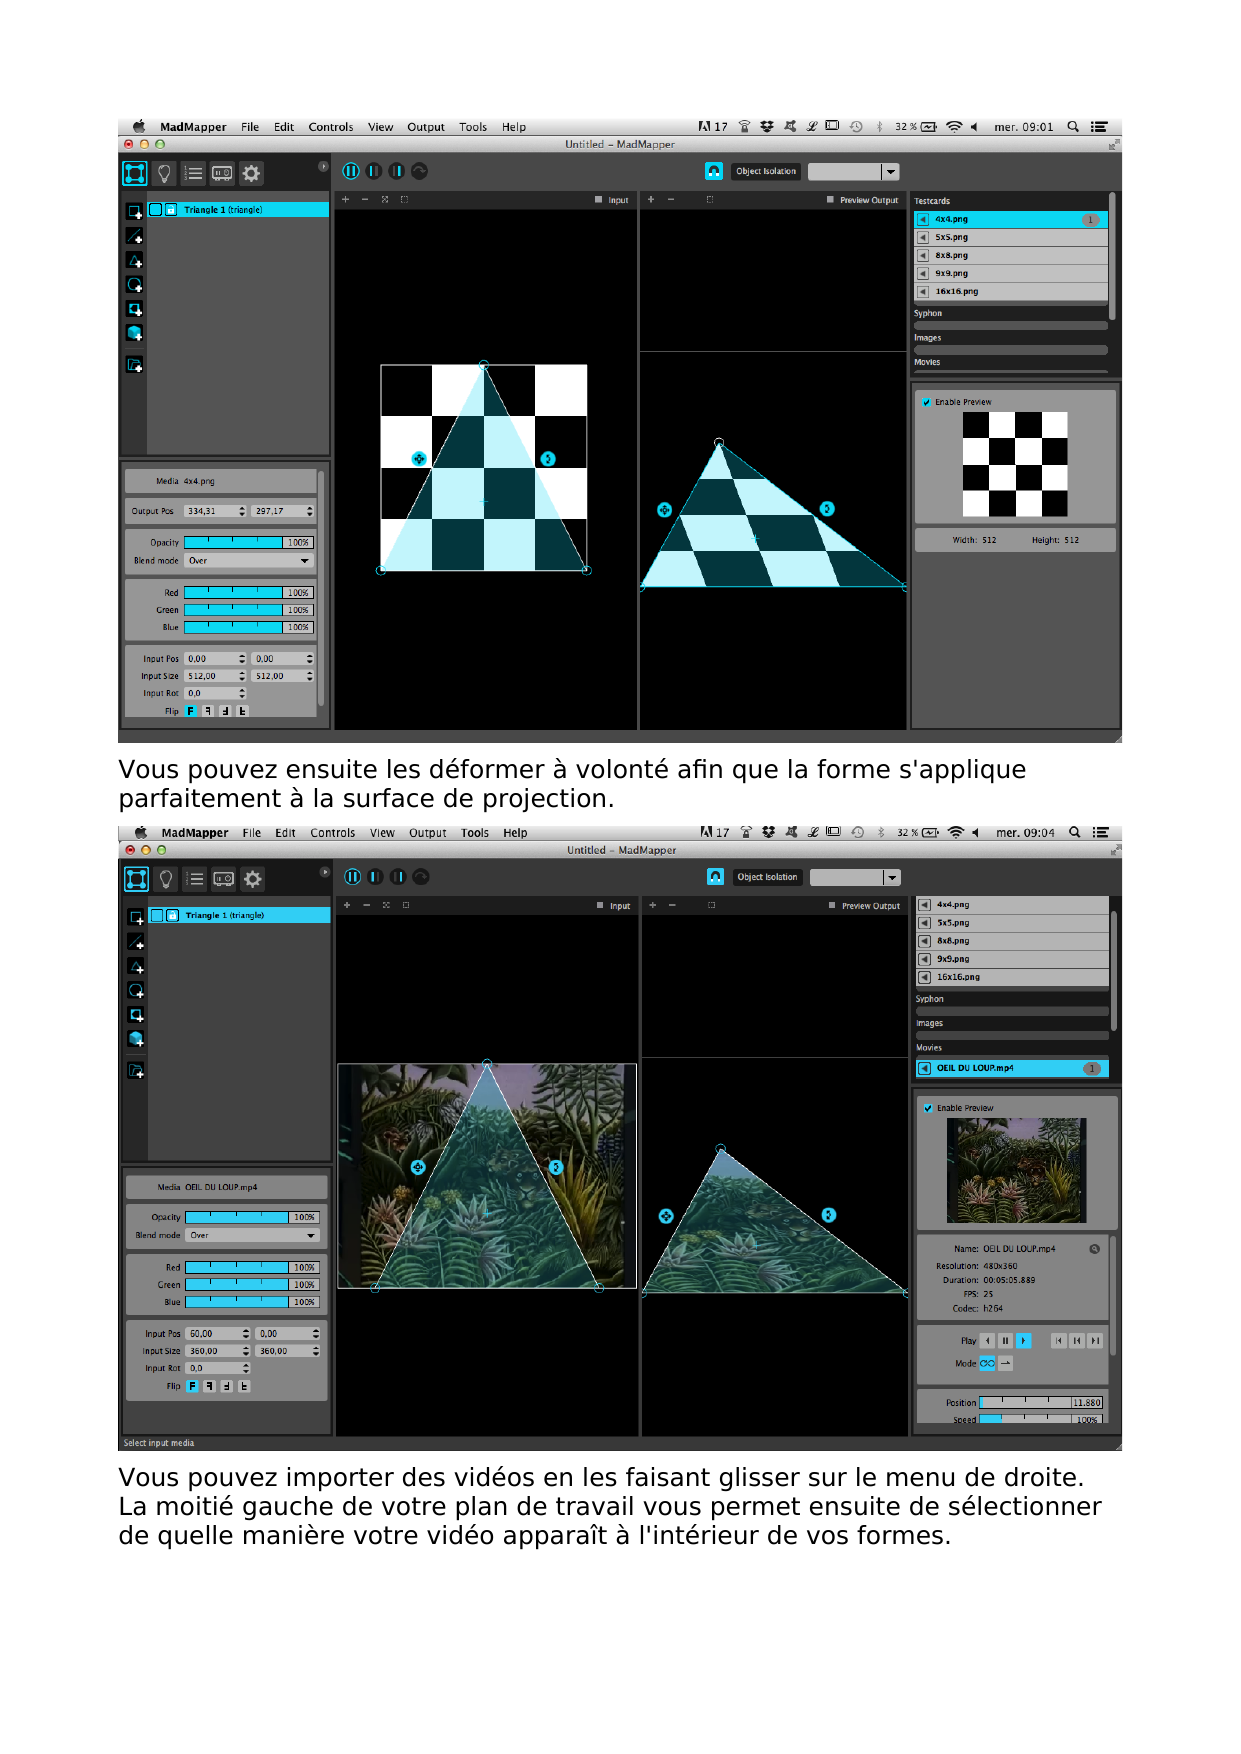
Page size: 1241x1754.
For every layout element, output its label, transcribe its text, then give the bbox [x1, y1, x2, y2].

picture [118, 118, 1123, 743]
text Vous pouvez importer des vidéos en les faisant glisser sur le menu de droite. La moitié gauche de votre plan de travail vous permet ensuite de sélectionner de quelle manière votre vidéo apparaît à l'intérieur de vos formes. [118, 1463, 1122, 1550]
picture [118, 826, 1123, 1451]
text Vous pouvez ensuite les déformer à volonté afin que la forme s'applique parfaitement à la surface de projection. [118, 755, 1122, 814]
